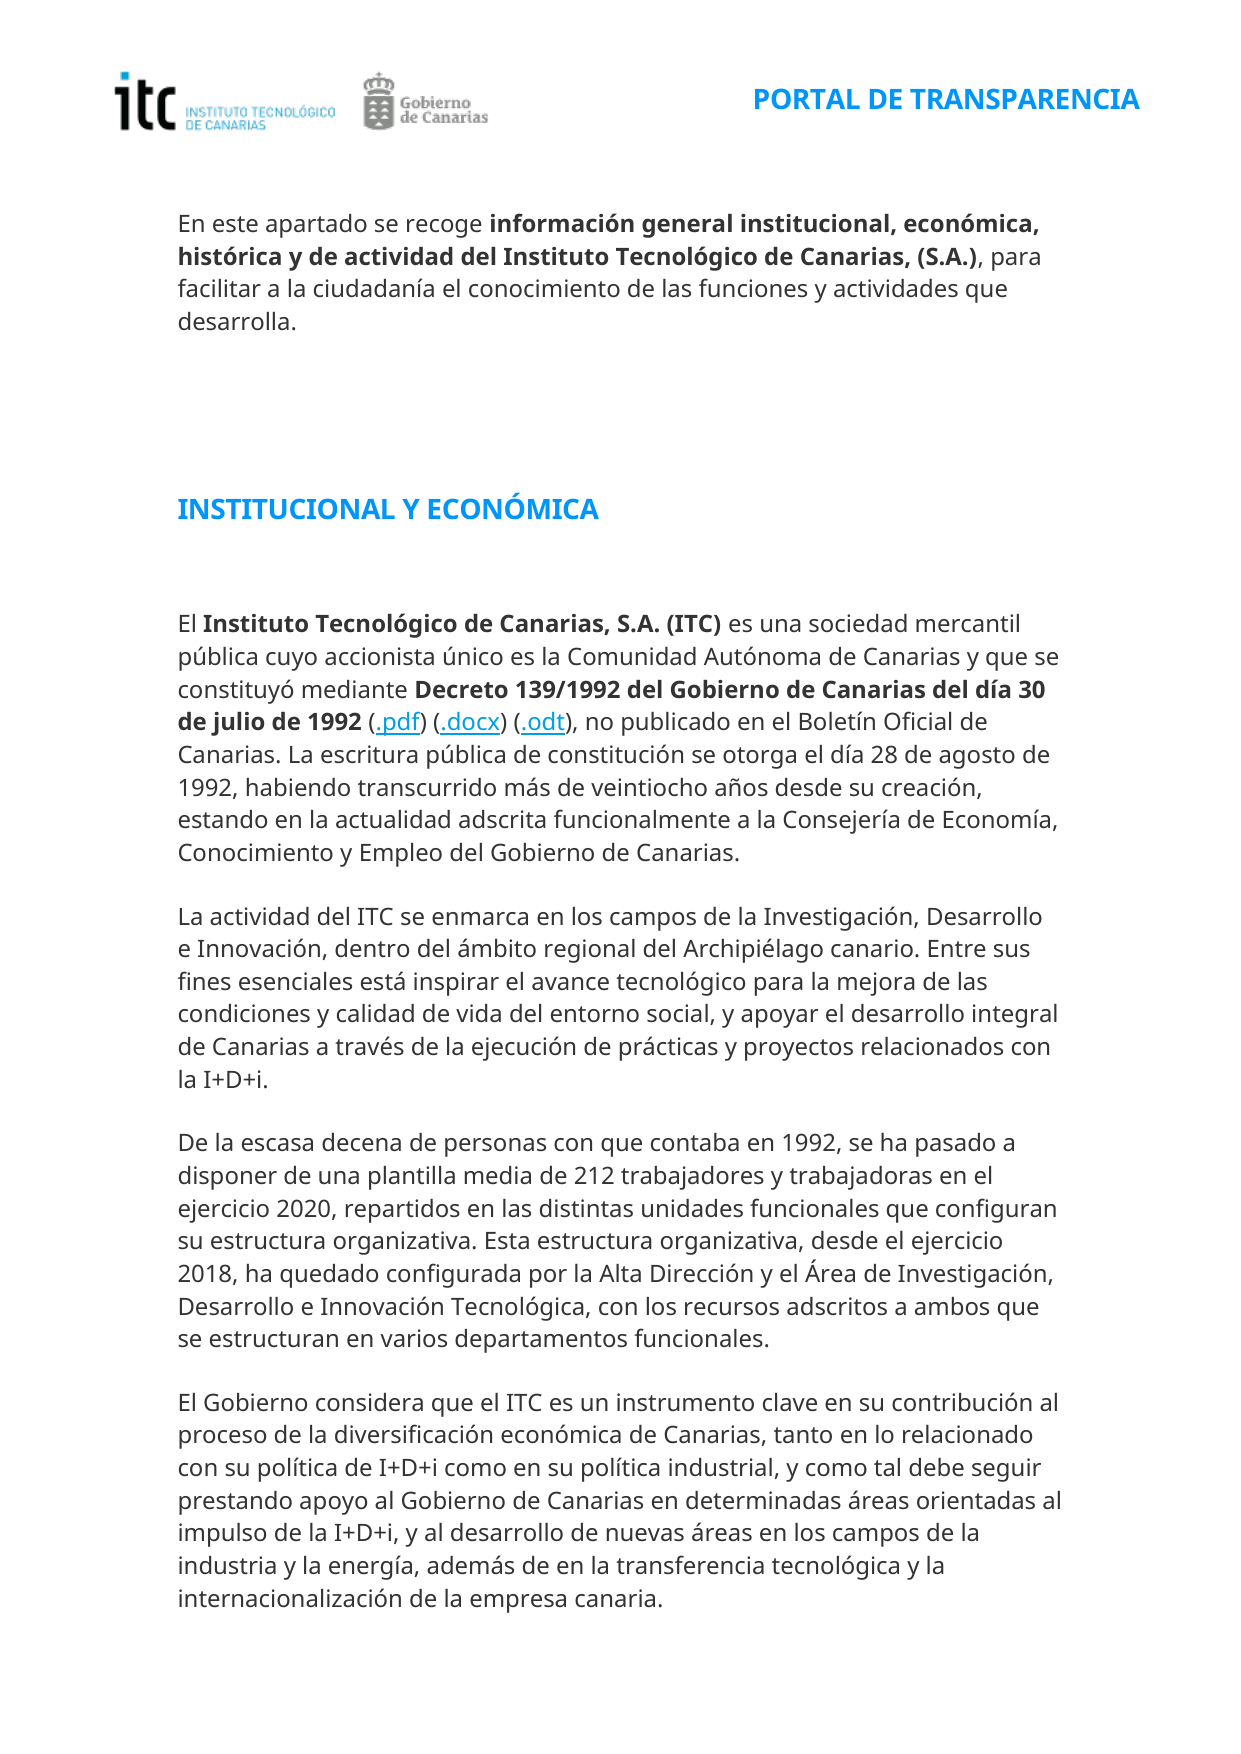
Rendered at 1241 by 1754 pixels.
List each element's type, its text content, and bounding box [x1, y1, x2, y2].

text La actividad del ITC se enmarca en los campos de la Investigación, Desarrollo e Innovación, dentro del ámbito regional del Archipiélago canario. Entre sus fines esenciales está inspirar el avance tecnológico para la mejora de las condiciones y calidad de vida del entorno social, y apoyar el desarrollo integral de Canarias a través de la ejecución de prácticas y proyectos relacionados con la I+D+i. [177, 899, 1063, 1095]
text El Gobierno considera que el ITC es un instrumento clave en su contribución al proceso de la diversificación económica de Canarias, tanto en lo relacionado con su política de I+D+i como en su política industrial, y como tal debe seguir prestando apoyo al Gobierno de Canarias en determinadas áreas orientadas al impulso de la I+D+i, y al desarrollo de nuevas áreas en los campos de la industria y la energía, además de en la transferencia tecnológica y la internacionalización de la empresa canaria. [177, 1386, 1063, 1614]
text De la escasa decena de personas con que contaba en 1992, se ha pasado a disponer de una plantilla media de 212 trabajadores y trabajadoras en el ejercicio 2020, repartidos en las distintas unidades funcionales que configuran su estructura organizativa. Esta estructura organizativa, desde el ejercicio 2018, ha quedado configurada por la Alta Dirección y el Área de Investigación, Desarrollo e Innovación Tecnológica, con los recursos adscritos a ambos que se estructuran en varios departamentos funcionales. [177, 1126, 1063, 1354]
text En este apartado se recoge información general institucional, económica, histórica y de actividad del Instituto Tecnológico de Canarias, (S.A.), para facilitar a la ciudadanía el conocimiento de las funciones y actividades que desarrolla. [177, 207, 1063, 337]
subtitle INSTITUCIONAL Y ECONÓMICA [177, 487, 1063, 528]
text El Instituto Tecnológico de Canarias, S.A. (ITC) es una sociedad mercantil pública cuyo accionista único es la Comunidad Autónoma de Canarias y que se constituyó mediante Decreto 139/1992 del Gobierno de Canarias del día 30 de julio de 1992 (.pdf) (.docx) (.odt), no publicado en el Boletín Oficial de Canarias. La escritura pública de constitución se otorga el día 28 de agosto de 1992, habiendo transcurrido más de veintiocho años desde su creación, estando en la actualidad adscrita funcionalmente a la Consejería de Economía, Conocimiento y Empleo del Gobierno de Canarias. [177, 607, 1063, 868]
